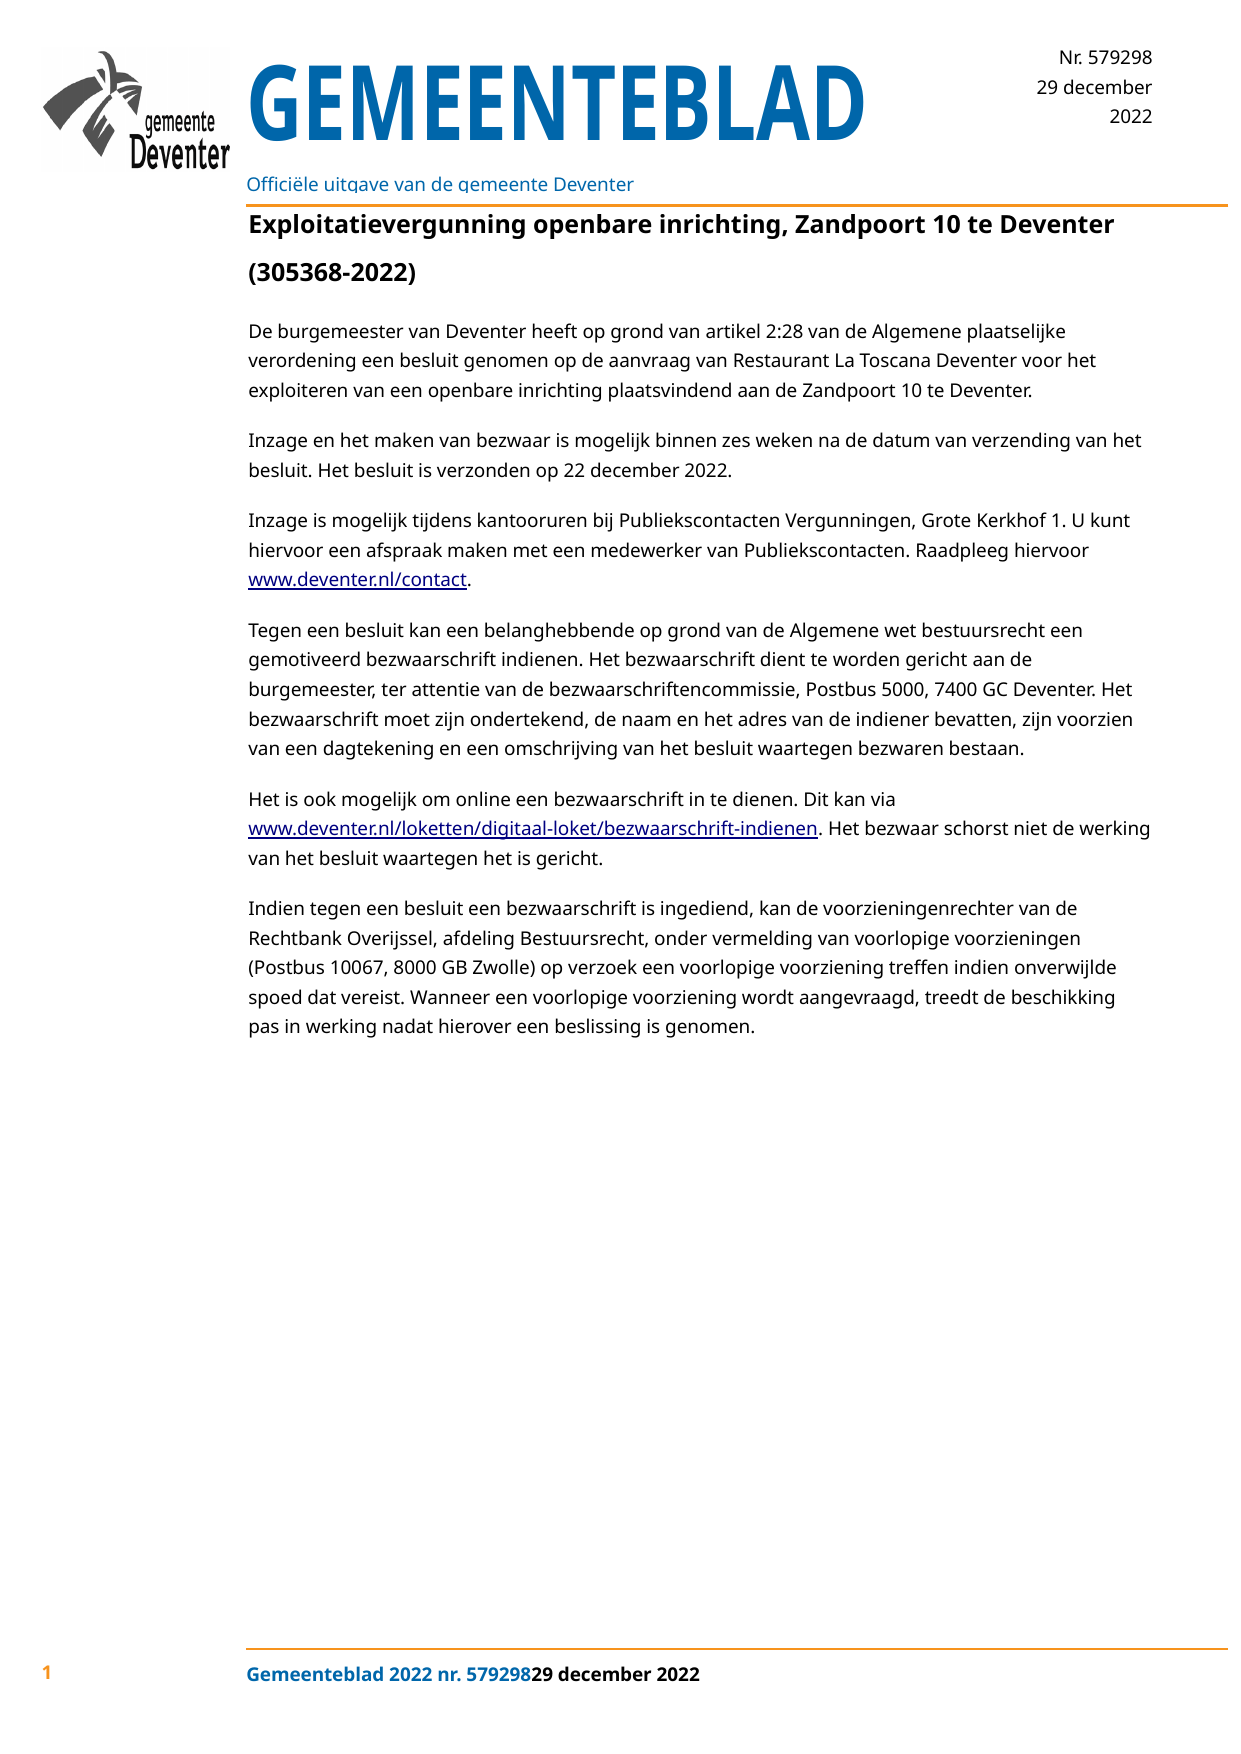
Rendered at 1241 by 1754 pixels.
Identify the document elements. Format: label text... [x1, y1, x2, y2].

picture [41, 47, 231, 172]
text Inzage is mogelijk tijdens kantooruren bij Publiekscontacten Vergunningen, Grote Kerkhof 1. U kunt hiervoor een afspraak maken met een medewerker van Publiekscontacten. Raadpleeg hiervoor www.deventer.nl/contact. [248, 507, 1152, 592]
text Tegen een besluit kan een belanghebbende op grond van de Algemene wet bestuursrecht een gemotiveerd bezwaarschrift indienen. Het bezwaarschrift dient te worden gericht aan de burgemeester, ter attentie van de bezwaarschriftencommissie, Postbus 5000, 7400 GC Deventer. Het bezwaarschrift moet zijn ondertekend, de naam en het adres van de indiener bevatten, zijn voorzien van een dagtekening en een omschrijving van het besluit waartegen bezwaren bestaan. [248, 617, 1152, 761]
text Inzage en het maken van bezwaar is mogelijk binnen zes weken na de datum van verzending van het besluit. Het besluit is verzonden op 22 december 2022. [248, 427, 1152, 483]
text Het is ook mogelijk om online een bezwaarschrift in te dienen. Dit kan via www.deventer.nl/loketten/digitaal-loket/bezwaarschrift-indienen. Het bezwaar schorst niet de werking van het besluit waartegen het is gericht. [248, 786, 1152, 871]
text Exploitatievergunning openbare inrichting, Zandpoort 10 te Deventer (305368-2022) [248, 207, 1152, 288]
text Indien tegen een besluit een bezwaarschrift is ingediend, kan de voorzieningenrechter van de Rechtbank Overijssel, afdeling Bestuursrecht, onder vermelding van voorlopige voorzieningen (Postbus 10067, 8000 GB Zwolle) op verzoek een voorlopige voorziening treffen indien onverwijlde spoed dat vereist. Wanneer een voorlopige voorziening wordt aangevraagd, treedt de beschikking pas in werking nadat hierover een beslissing is genomen. [248, 895, 1152, 1039]
text De burgemeester van Deventer heeft op grond van artikel 2:28 van de Algemene plaatselijke verordening een besluit genomen op de aanvraag van Restaurant La Toscana Deventer voor het exploiteren van een openbare inrichting plaatsvindend aan de Zandpoort 10 te Deventer. [248, 318, 1152, 403]
